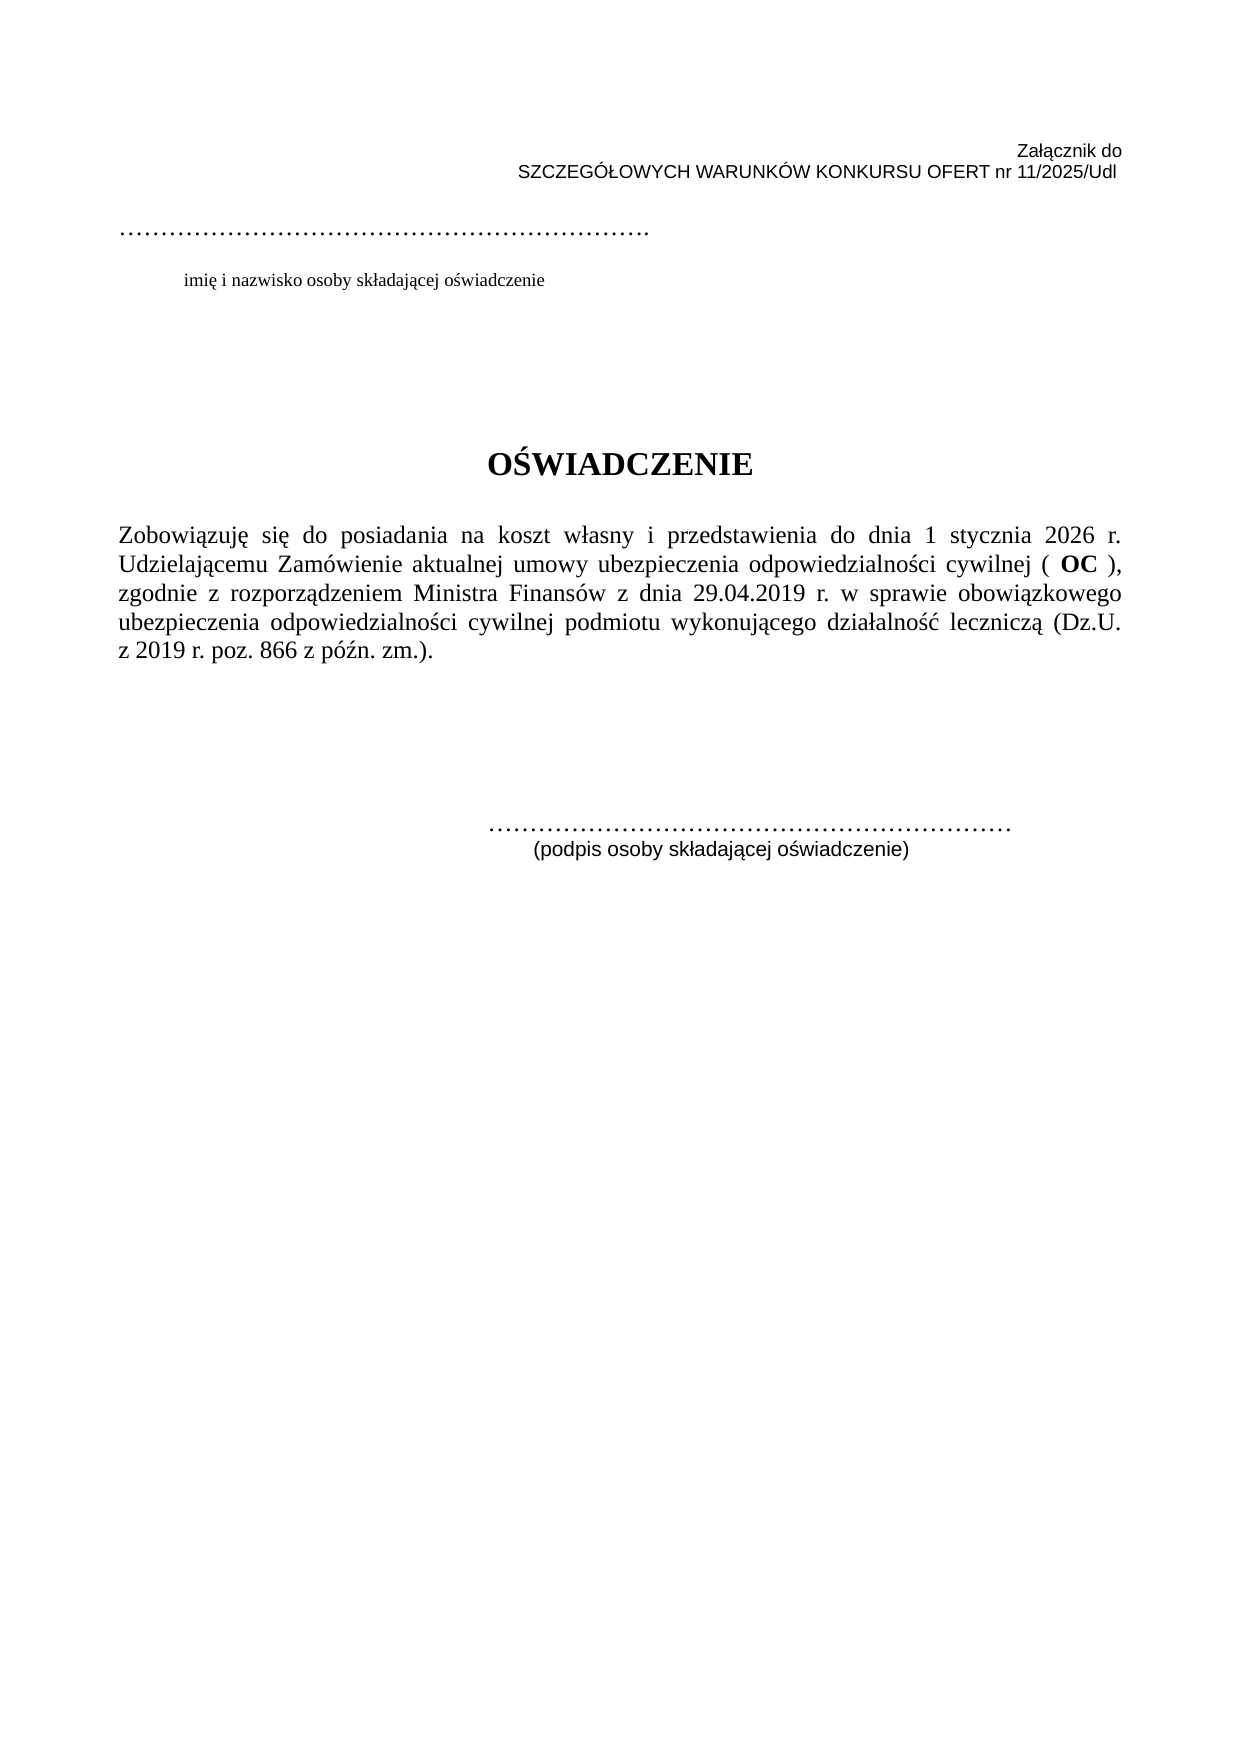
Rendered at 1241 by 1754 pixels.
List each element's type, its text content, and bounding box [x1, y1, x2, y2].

text imię i nazwisko osoby składającej oświadczenie [118, 269, 1122, 291]
text OŚWIADCZENIE [118, 444, 1122, 482]
text (podpis osoby składającej oświadczenie) [118, 837, 1122, 861]
text ………………………………………………………. [118, 212, 1122, 240]
text Zobowiązuję się do posiadania na koszt własny i przedstawienia do dnia 1 stycznia 2026 r. Udzielającemu Zamówienie aktualnej umowy ubezpieczenia odpowiedzialności cywilnej ( OC ), zgodnie z rozporządzeniem Ministra Finansów z dnia 29.04.2019 r. w sprawie obowiązkowego ubezpieczenia odpowiedzialności cywilnej podmiotu wykonującego działalność leczniczą (Dz.U. z 2019 r. poz. 866 z późn. zm.). [118, 521, 1122, 664]
text SZCZEGÓŁOWYCH WARUNKÓW KONKURSU OFERT nr 11/2025/Udl [118, 161, 1122, 183]
text ……………………………………………………… [118, 808, 1122, 837]
text Załącznik do [118, 140, 1122, 161]
